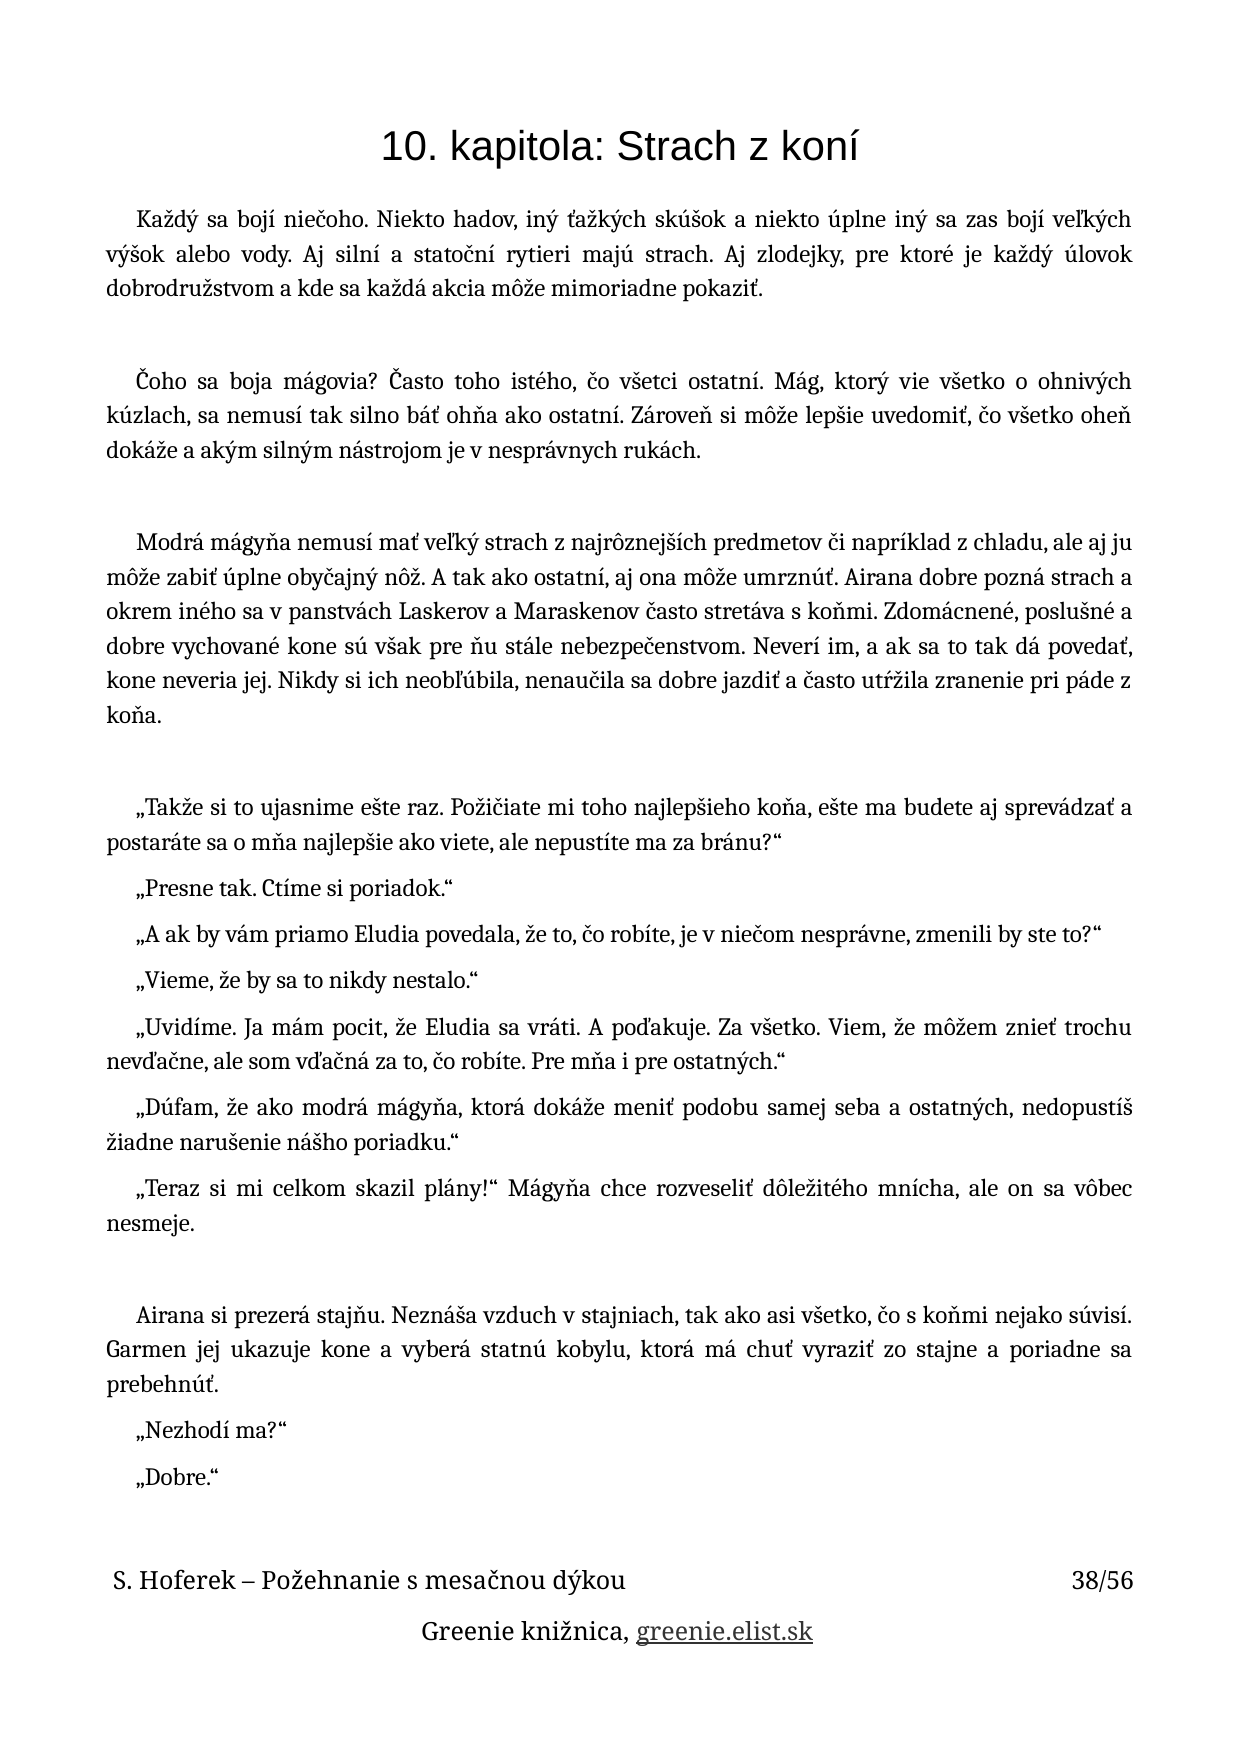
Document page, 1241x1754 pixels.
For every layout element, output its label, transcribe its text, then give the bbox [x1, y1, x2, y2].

subtitle 10. kapitola: Strach z koní [106, 121, 1134, 169]
text „A ak by vám priamo Eludia povedala, že to, čo robíte, je v niečom nesprávne, zmenili by ste to?“ [106, 920, 1134, 949]
text Modrá mágyňa nemusí mať veľký strach z najrôznejších predmetov či napríklad z chladu, ale aj ju môže zabiť úplne obyčajný nôž. A tak ako ostatní, aj ona môže umrznúť. Airana dobre pozná strach a okrem iného sa v panstvách Laskerov a Maraskenov často stretáva s koňmi. Zdomácnené, poslušné a dobre vychované kone sú však pre ňu stále nebezpečenstvom. Neverí im, a ak sa to tak dá povedať, kone neveria jej. Nikdy si ich neobľúbila, nenaučila sa dobre jazdiť a často utŕžila zranenie pri páde z koňa. [106, 528, 1134, 729]
text „Vieme, že by sa to nikdy nestalo.“ [106, 966, 1134, 995]
text „Nezhodí ma?“ [106, 1416, 1134, 1445]
text „Takže si to ujasnime ešte raz. Požičiate mi toho najlepšieho koňa, ešte ma budete aj sprevádzať a postaráte sa o mňa najlepšie ako viete, ale nepustíte ma za bránu?“ [106, 793, 1134, 856]
text „Uvidíme. Ja mám pocit, že Eludia sa vráti. A poďakuje. Za všetko. Viem, že môžem znieť trochu nevďačne, ale som vďačná za to, čo robíte. Pre mňa i pre ostatných.“ [106, 1012, 1134, 1076]
text „Teraz si mi celkom skazil plány!“ Mágyňa chce rozveseliť dôležitého mnícha, ale on sa vôbec nesmeje. [106, 1174, 1134, 1237]
text Každý sa bojí niečoho. Niekto hadov, iný ťažkých skúšok a niekto úplne iný sa zas bojí veľkých výšok alebo vody. Aj silní a statoční rytieri majú strach. Aj zlodejky, pre ktoré je každý úlovok dobrodružstvom a kde sa každá akcia môže mimoriadne pokaziť. [106, 205, 1134, 303]
text „Presne tak. Ctíme si poriadok.“ [106, 874, 1134, 902]
text „Dúfam, že ako modrá mágyňa, ktorá dokáže meniť podobu samej seba a ostatných, nedopustíš žiadne narušenie nášho poriadku.“ [106, 1093, 1134, 1156]
text „Dobre.“ [106, 1462, 1134, 1491]
text Airana si prezerá stajňu. Neznáša vzduch v stajniach, tak ako asi všetko, čo s koňmi nejako súvisí. Garmen jej ukazuje kone a vyberá statnú kobylu, ktorá má chuť vyraziť zo stajne a poriadne sa prebehnúť. [106, 1301, 1134, 1399]
text Čoho sa boja mágovia? Často toho istého, čo všetci ostatní. Mág, ktorý vie všetko o ohnivých kúzlach, sa nemusí tak silno báť ohňa ako ostatní. Zároveň si môže lepšie uvedomiť, čo všetko oheň dokáže a akým silným nástrojom je v nesprávnych rukách. [106, 367, 1134, 464]
